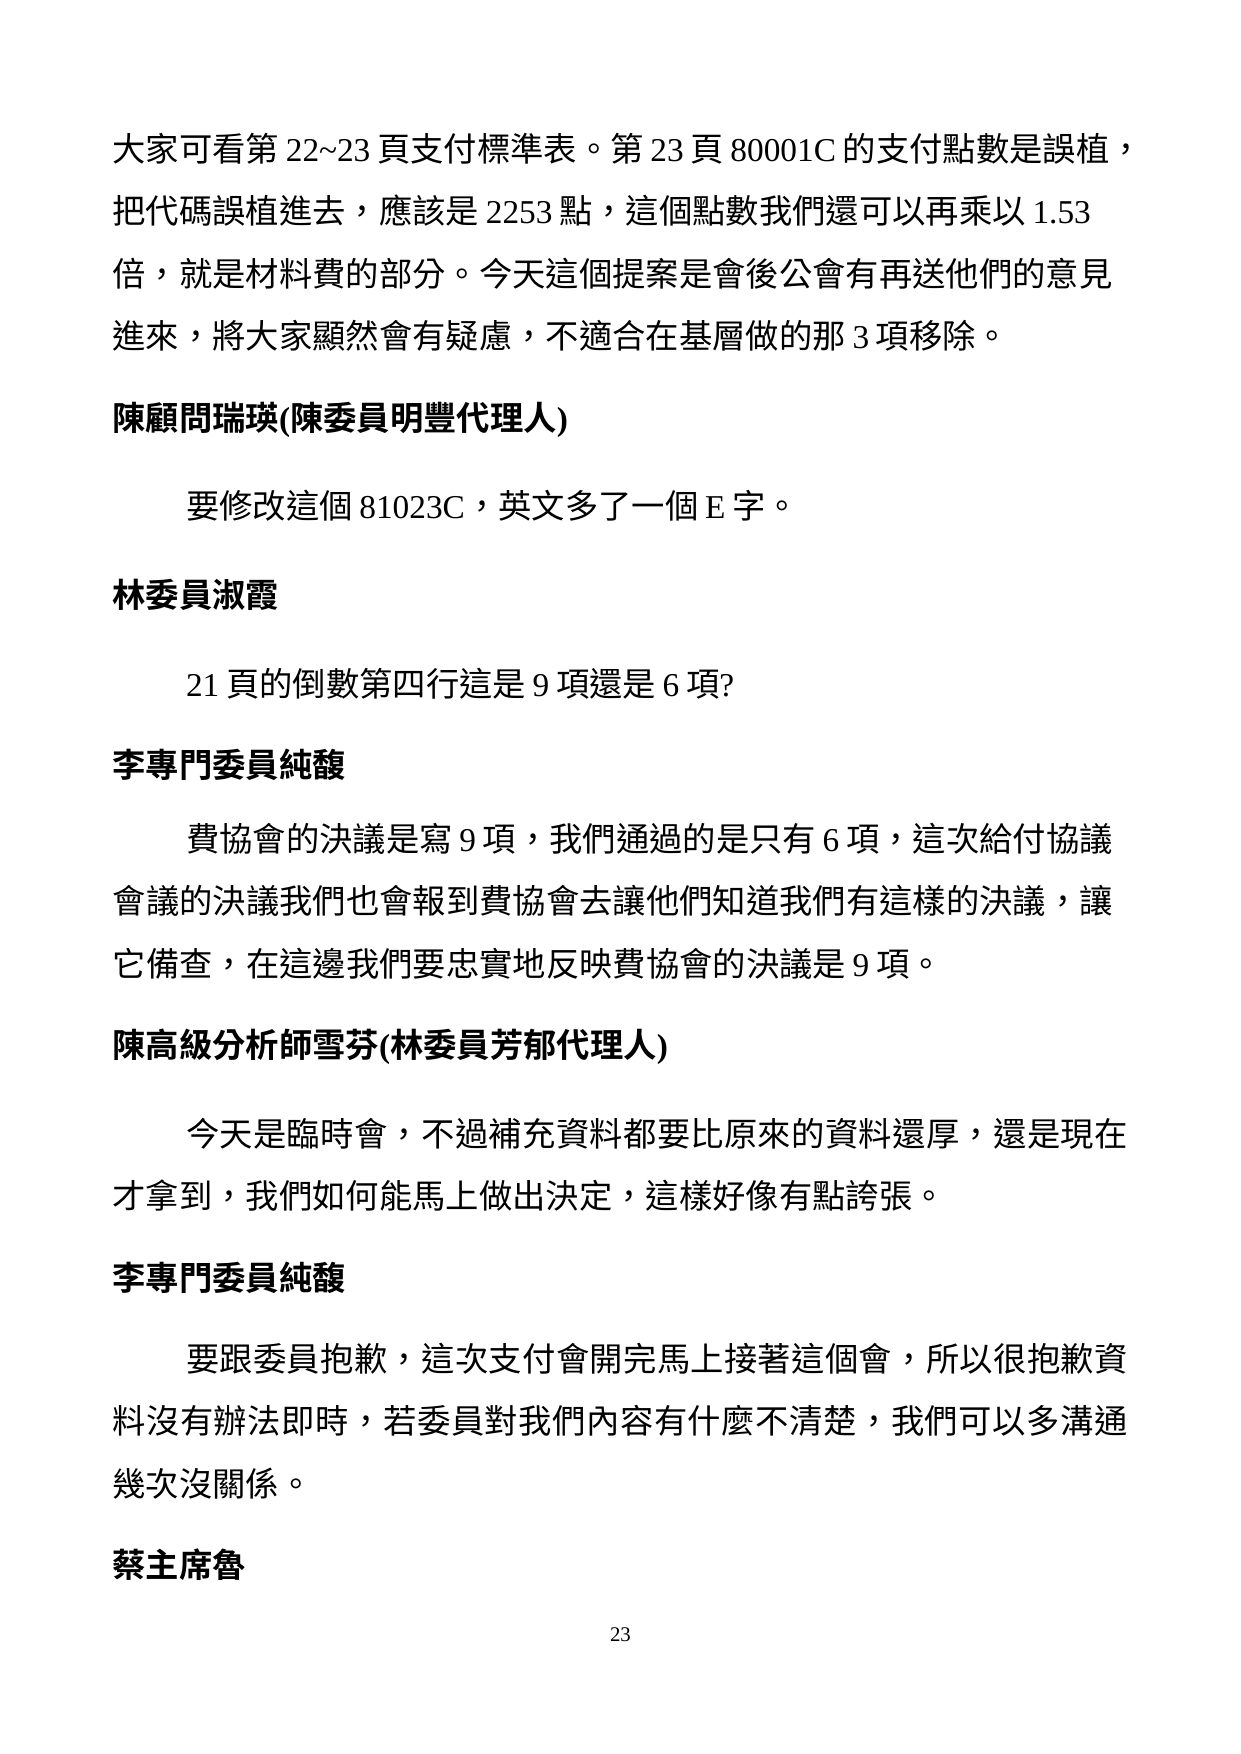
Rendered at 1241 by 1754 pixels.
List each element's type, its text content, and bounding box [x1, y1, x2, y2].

text 要修改這個81023C，英文多了一個E字。 [112, 463, 1128, 525]
text 陳顧問瑞瑛(陳委員明豐代理人) [112, 374, 1128, 436]
text 李專門委員純馥 [112, 1234, 1128, 1296]
text 蔡主席魯 [112, 1521, 1128, 1584]
text 今天是臨時會，不過補充資料都要比原來的資料還厚，還是現在才拿到，我們如何能馬上做出決定，這樣好像有點誇張。 [112, 1090, 1128, 1215]
text 費協會的決議是寫9項，我們通過的是只有6項，這次給付協議會議的決議我們也會報到費協會去讓他們知道我們有這樣的決議，讓它備查，在這邊我們要忠實地反映費協會的決議是9項。 [112, 795, 1128, 983]
text 李專門委員純馥 [112, 721, 1128, 784]
text 這次的9項跨表案，我們有先提到西醫基層支委會討論，其中有3項我們認為比較偏住院施行的項目，後來經過公會同意，就把那3項移除，所以跟費協會當時協商的9項比，有少了3項，剩下6項，大家可看第22~23頁支付標準表。第23頁80001C的支付點數是誤植，把代碼誤植進去，應該是2253點，這個點數我們還可以再乘以1.53倍，就是材料費的部分。今天這個提案是會後公會有再送他們的意見進來，將大家顯然會有疑慮，不適合在基層做的那3項移除。 [112, 105, 1128, 355]
text 林委員淑霞 [112, 551, 1128, 614]
text 陳高級分析師雪芬(林委員芳郁代理人) [112, 1001, 1128, 1064]
text 21頁的倒數第四行這是9項還是6項? [112, 640, 1128, 703]
text 要跟委員抱歉，這次支付會開完馬上接著這個會，所以很抱歉資料沒有辦法即時，若委員對我們內容有什麼不清楚，我們可以多溝通幾次沒關係。 [112, 1315, 1128, 1503]
